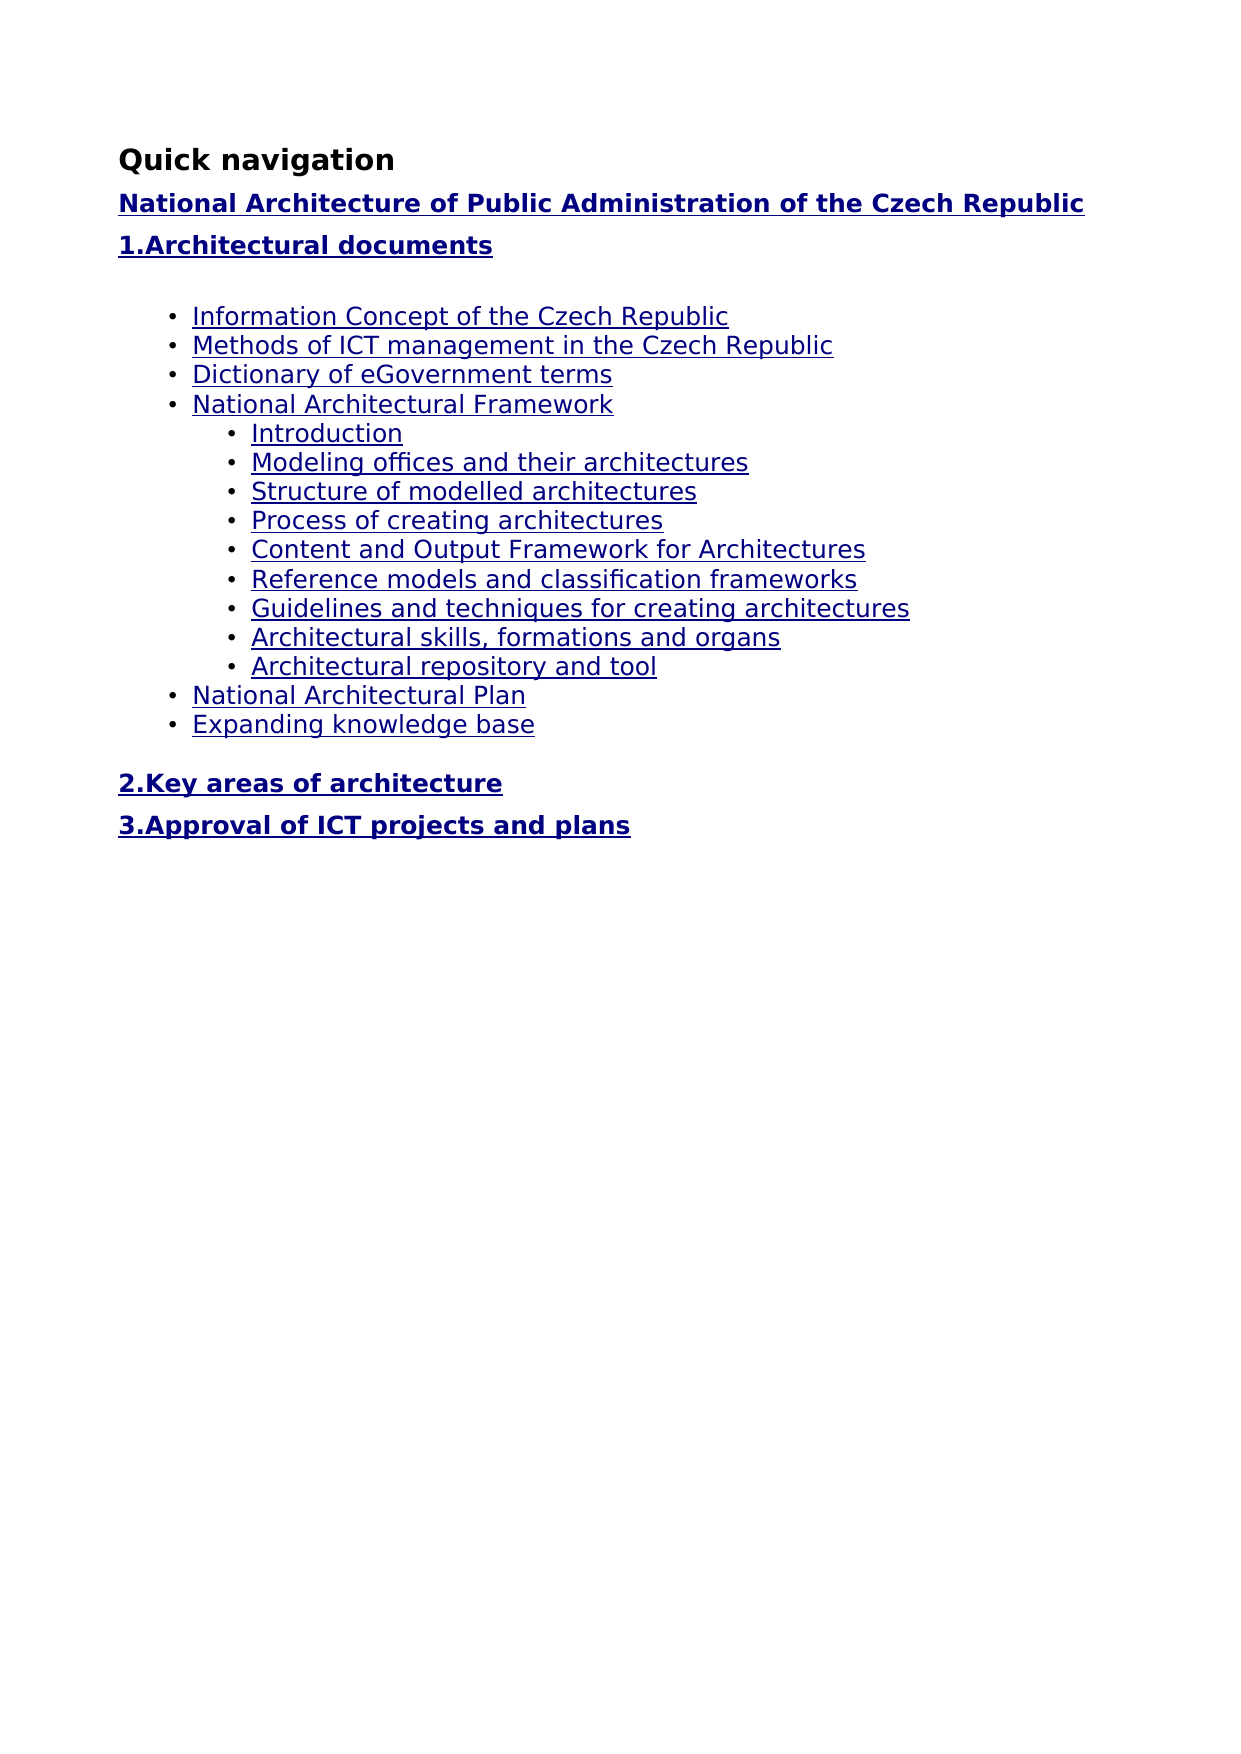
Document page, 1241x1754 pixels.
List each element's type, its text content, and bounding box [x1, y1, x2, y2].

text National Architecture of Public Administration of the Czech Republic [118, 189, 1122, 219]
list Architectural repository and tool [236, 652, 1122, 682]
text 3.Approval of ICT projects and plans [118, 811, 1122, 840]
list National Architectural Framework [177, 390, 1122, 419]
list Methods of ICT management in the Czech Republic [177, 332, 1122, 361]
list Information Concept of the Czech Republic [177, 302, 1122, 332]
list Structure of modelled architectures [236, 477, 1122, 507]
subtitle Quick navigation [118, 143, 1122, 177]
list Expanding knowledge base [177, 711, 1122, 740]
list Architectural skills, formations and organs [236, 623, 1122, 652]
list Reference models and classification frameworks [236, 565, 1122, 594]
list Process of creating architectures [236, 507, 1122, 536]
list Introduction [236, 419, 1122, 448]
list Guidelines and techniques for creating architectures [236, 594, 1122, 623]
text 2.Key areas of architecture [118, 769, 1122, 798]
text 1.Architectural documents [118, 231, 1122, 260]
list Content and Output Framework for Architectures [236, 536, 1122, 565]
list National Architectural Plan [177, 682, 1122, 711]
list Modeling offices and their architectures [236, 448, 1122, 477]
list Dictionary of eGovernment terms [177, 361, 1122, 390]
